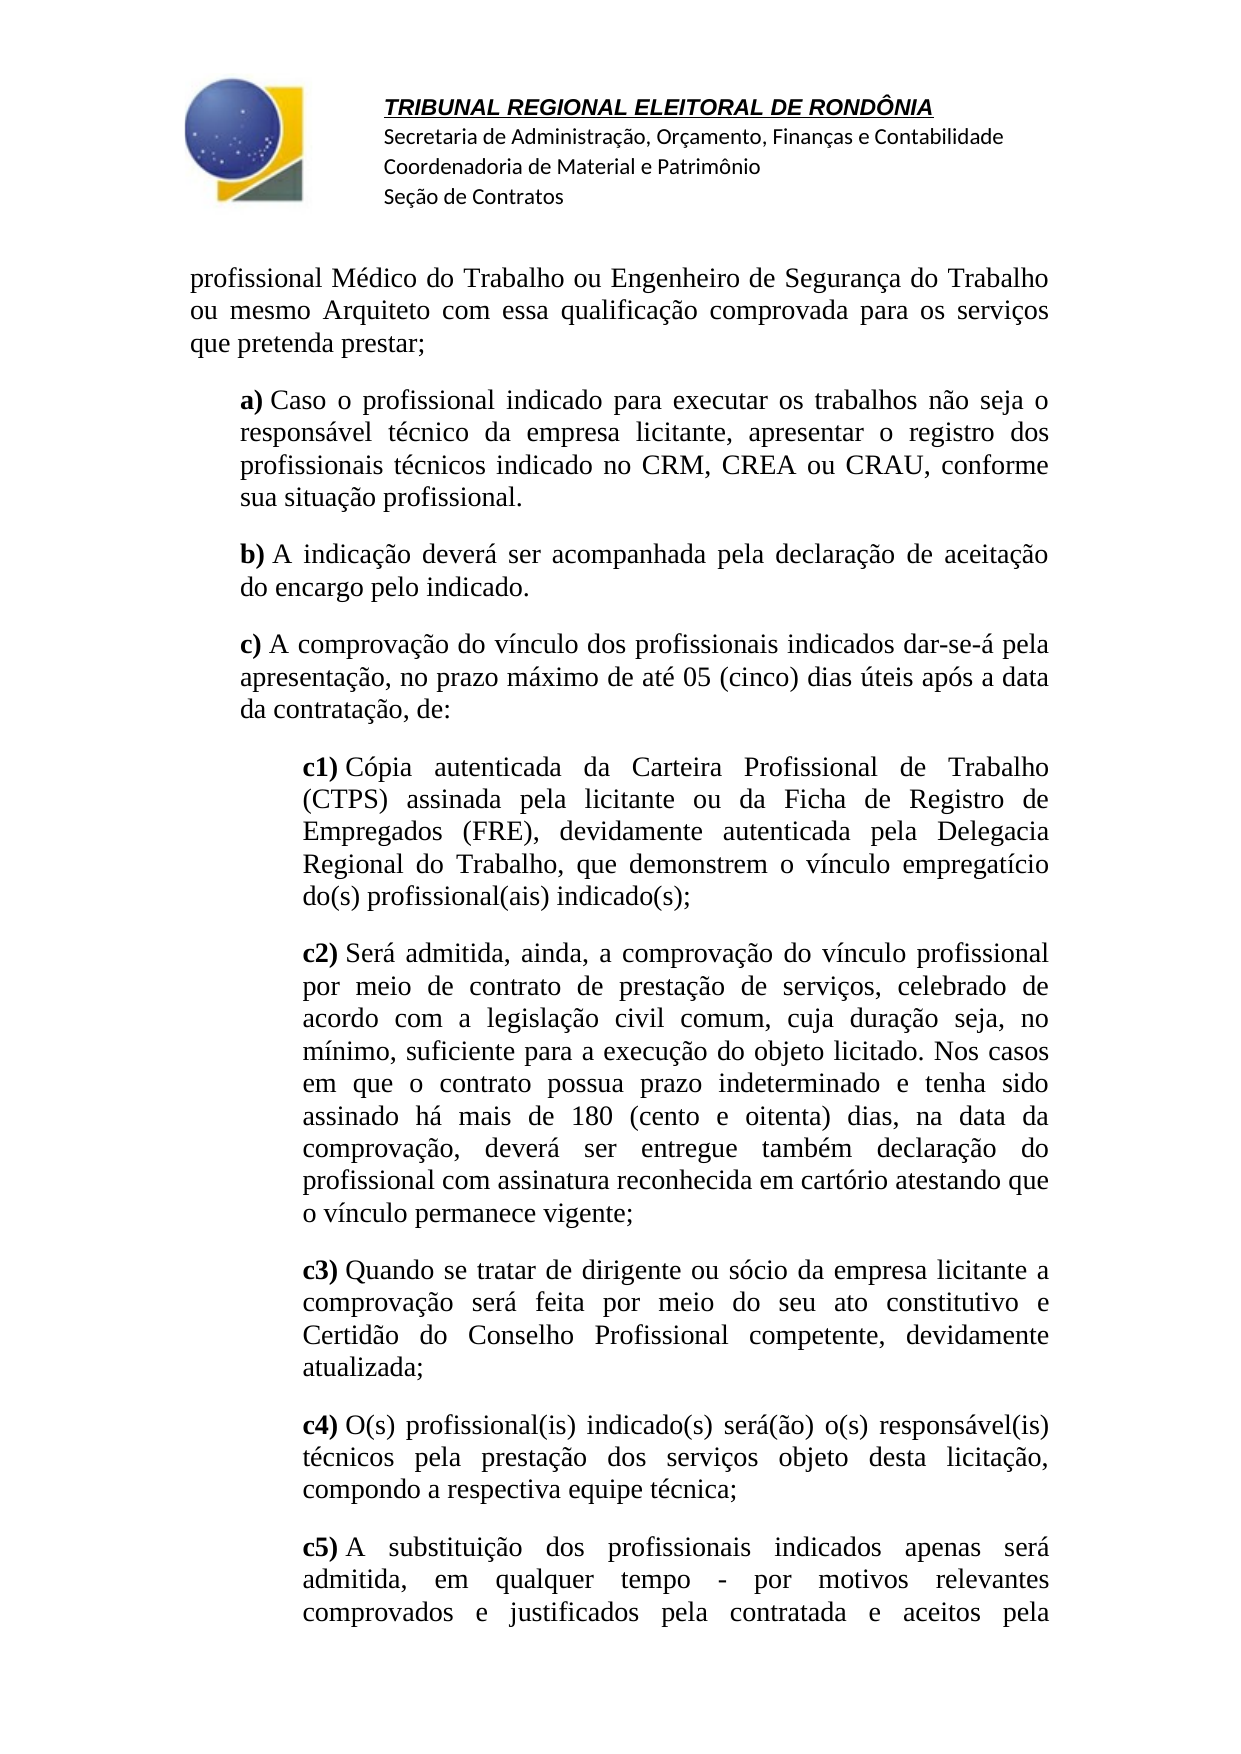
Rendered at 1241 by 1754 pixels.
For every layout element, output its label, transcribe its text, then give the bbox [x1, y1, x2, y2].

text c) A comprovação do vínculo dos profissionais indicados dar-se-á pela apresentação, no prazo máximo de até 05 (cinco) dias úteis após a data da contratação, de: [240, 627, 1051, 724]
text c3) Quando se tratar de dirigente ou sócio da empresa licitante a comprovação será feita por meio do seu ato constitutivo e Certidão do Conselho Profissional competente, devidamente atualizada; [302, 1253, 1051, 1383]
text profissional Médico do Trabalho ou Engenheiro de Segurança do Trabalho ou mesmo Arquiteto com essa qualificação comprovada para os serviços que pretenda prestar; [190, 261, 1051, 358]
text c5) A substituição dos profissionais indicados apenas será admitida, em qualquer tempo - por motivos relevantes comprovados e justificados pela contratada e aceitos pela [302, 1530, 1051, 1627]
text a) Caso o profissional indicado para executar os trabalhos não seja o responsável técnico da empresa licitante, apresentar o registro dos profissionais técnicos indicado no CRM, CREA ou CRAU, conforme sua situação profissional. [240, 383, 1051, 513]
text c4) O(s) profissional(is) indicado(s) será(ão) o(s) responsável(is) técnicos pela prestação dos serviços objeto desta licitação, compondo a respectiva equipe técnica; [302, 1408, 1051, 1505]
text c1) Cópia autenticada da Carteira Profissional de Trabalho (CTPS) assinada pela licitante ou da Ficha de Registro de Empregados (FRE), devidamente autenticada pela Delegacia Regional do Trabalho, que demonstrem o vínculo empregatício do(s) profissional(ais) indicado(s); [302, 749, 1051, 912]
text c2) Será admitida, ainda, a comprovação do vínculo profissional por meio de contrato de prestação de serviços, celebrado de acordo com a legislação civil comum, cuja duração seja, no mínimo, suficiente para a execução do objeto licitado. Nos casos em que o contrato possua prazo indeterminado e tenha sido assinado há mais de 180 (cento e oitenta) dias, na data da comprovação, deverá ser entregue também declaração do profissional com assinatura reconhecida em cartório atestando que o vínculo permanece vigente; [302, 937, 1051, 1228]
text b) A indicação deverá ser acompanhada pela declaração de aceitação do encargo pelo indicado. [240, 538, 1051, 602]
